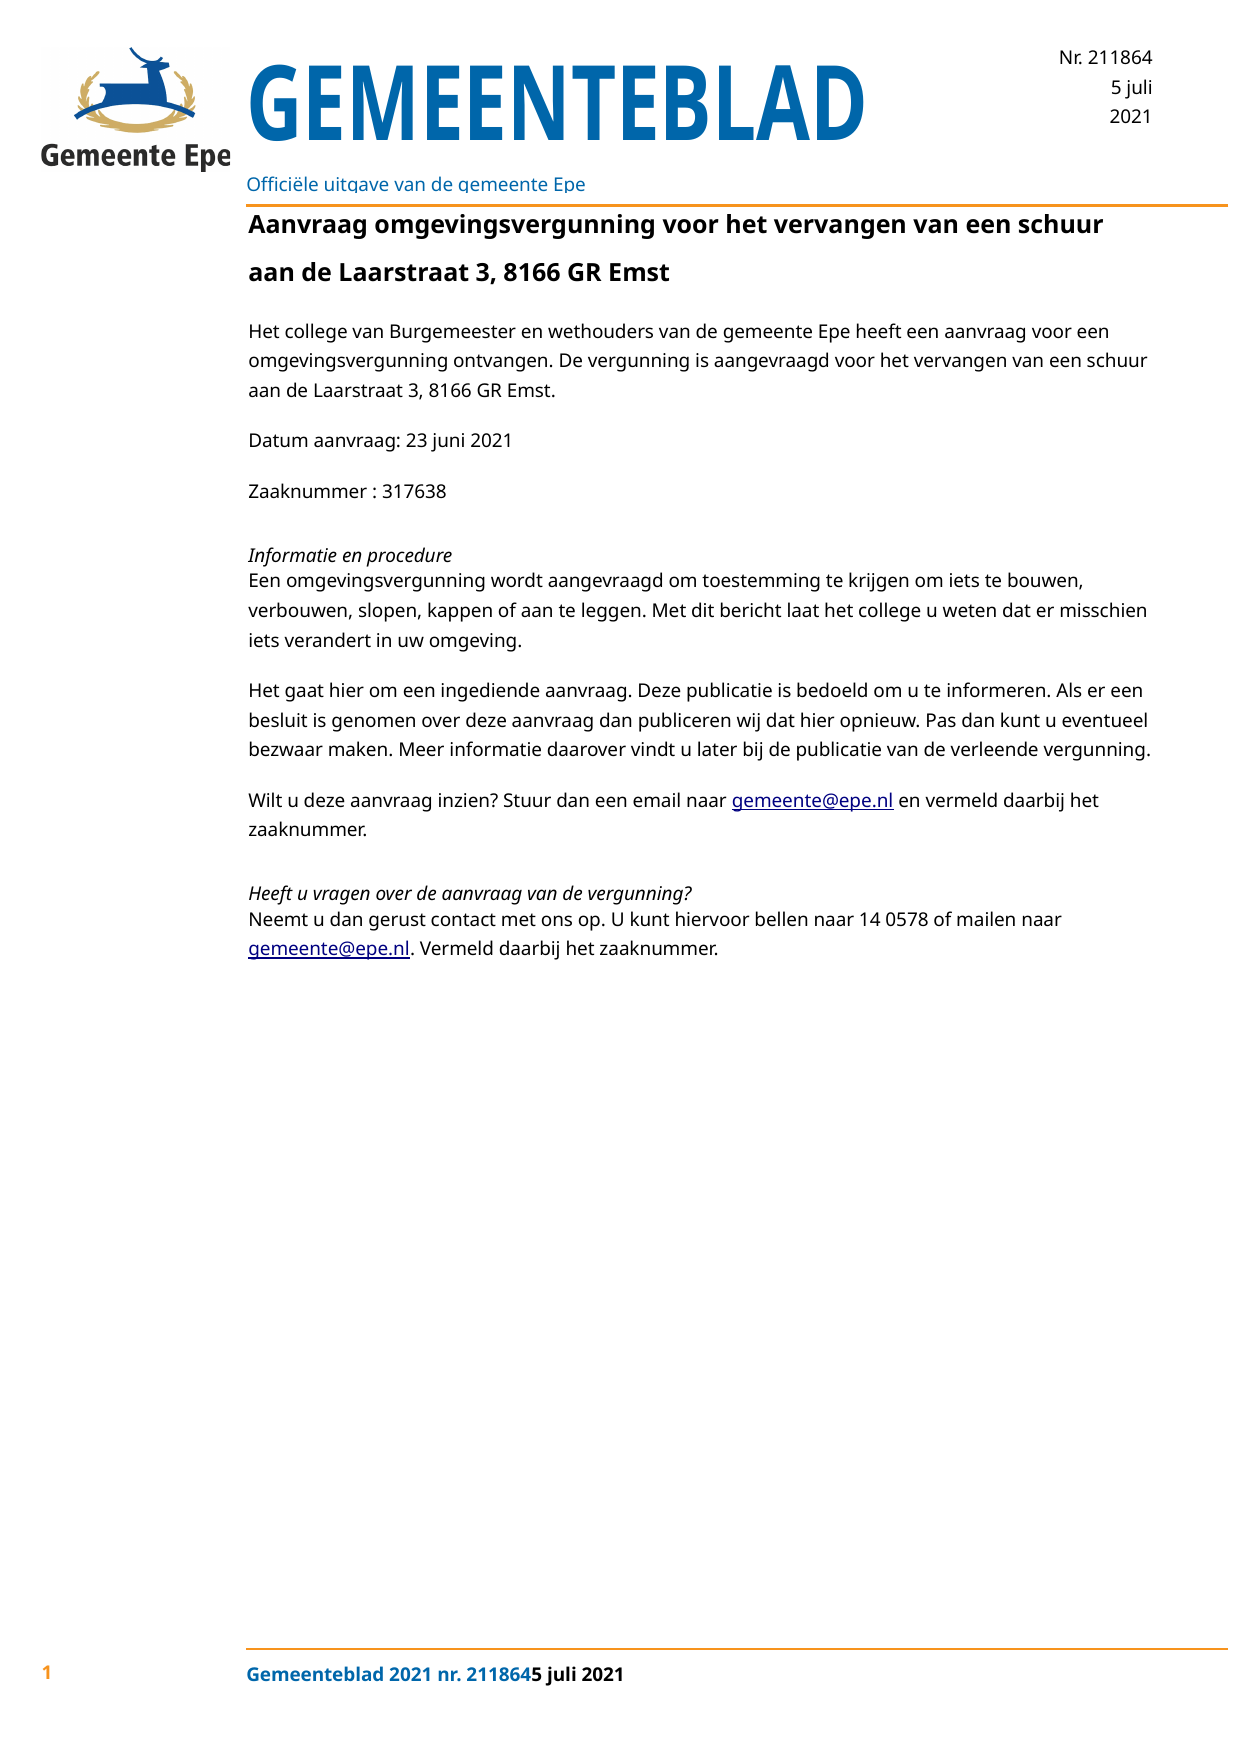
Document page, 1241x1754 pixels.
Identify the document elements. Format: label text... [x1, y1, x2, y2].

text Het gaat hier om een ingediende aanvraag. Deze publicatie is bedoeld om u te informeren. Als er een besluit is genomen over deze aanvraag dan publiceren wij dat hier opnieuw. Pas dan kunt u eventueel bezwaar maken. Meer informatie daarover vindt u later bij de publicatie van de verleende vergunning. [248, 677, 1152, 762]
text Datum aanvraag: 23 juni 2021 [248, 427, 1152, 453]
text Informatie en procedure [248, 542, 1152, 568]
picture [41, 47, 231, 172]
text Zaaknummer : 317638 [248, 478, 1152, 504]
text Wilt u deze aanvraag inzien? Stuur dan een email naar gemeente@epe.nl en vermeld daarbij het zaaknummer. [248, 787, 1152, 842]
text Een omgevingsvergunning wordt aangevraagd om toestemming te krijgen om iets te bouwen, verbouwen, slopen, kappen of aan te leggen. Met dit bericht laat het college u weten dat er misschien iets verandert in uw omgeving. [248, 568, 1152, 652]
text Het college van Burgemeester en wethouders van de gemeente Epe heeft een aanvraag voor een omgevingsvergunning ontvangen. De vergunning is aangevraagd voor het vervangen van een schuur aan de Laarstraat 3, 8166 GR Emst. [248, 318, 1152, 403]
text Heeft u vragen over de aanvraag van de vergunning? [248, 880, 1152, 906]
text Aanvraag omgevingsvergunning voor het vervangen van een schuur aan de Laarstraat 3, 8166 GR Emst [248, 207, 1152, 288]
text Neemt u dan gerust contact met ons op. U kunt hiervoor bellen naar 14 0578 of mailen naar gemeente@epe.nl. Vermeld daarbij het zaaknummer. [248, 906, 1152, 961]
